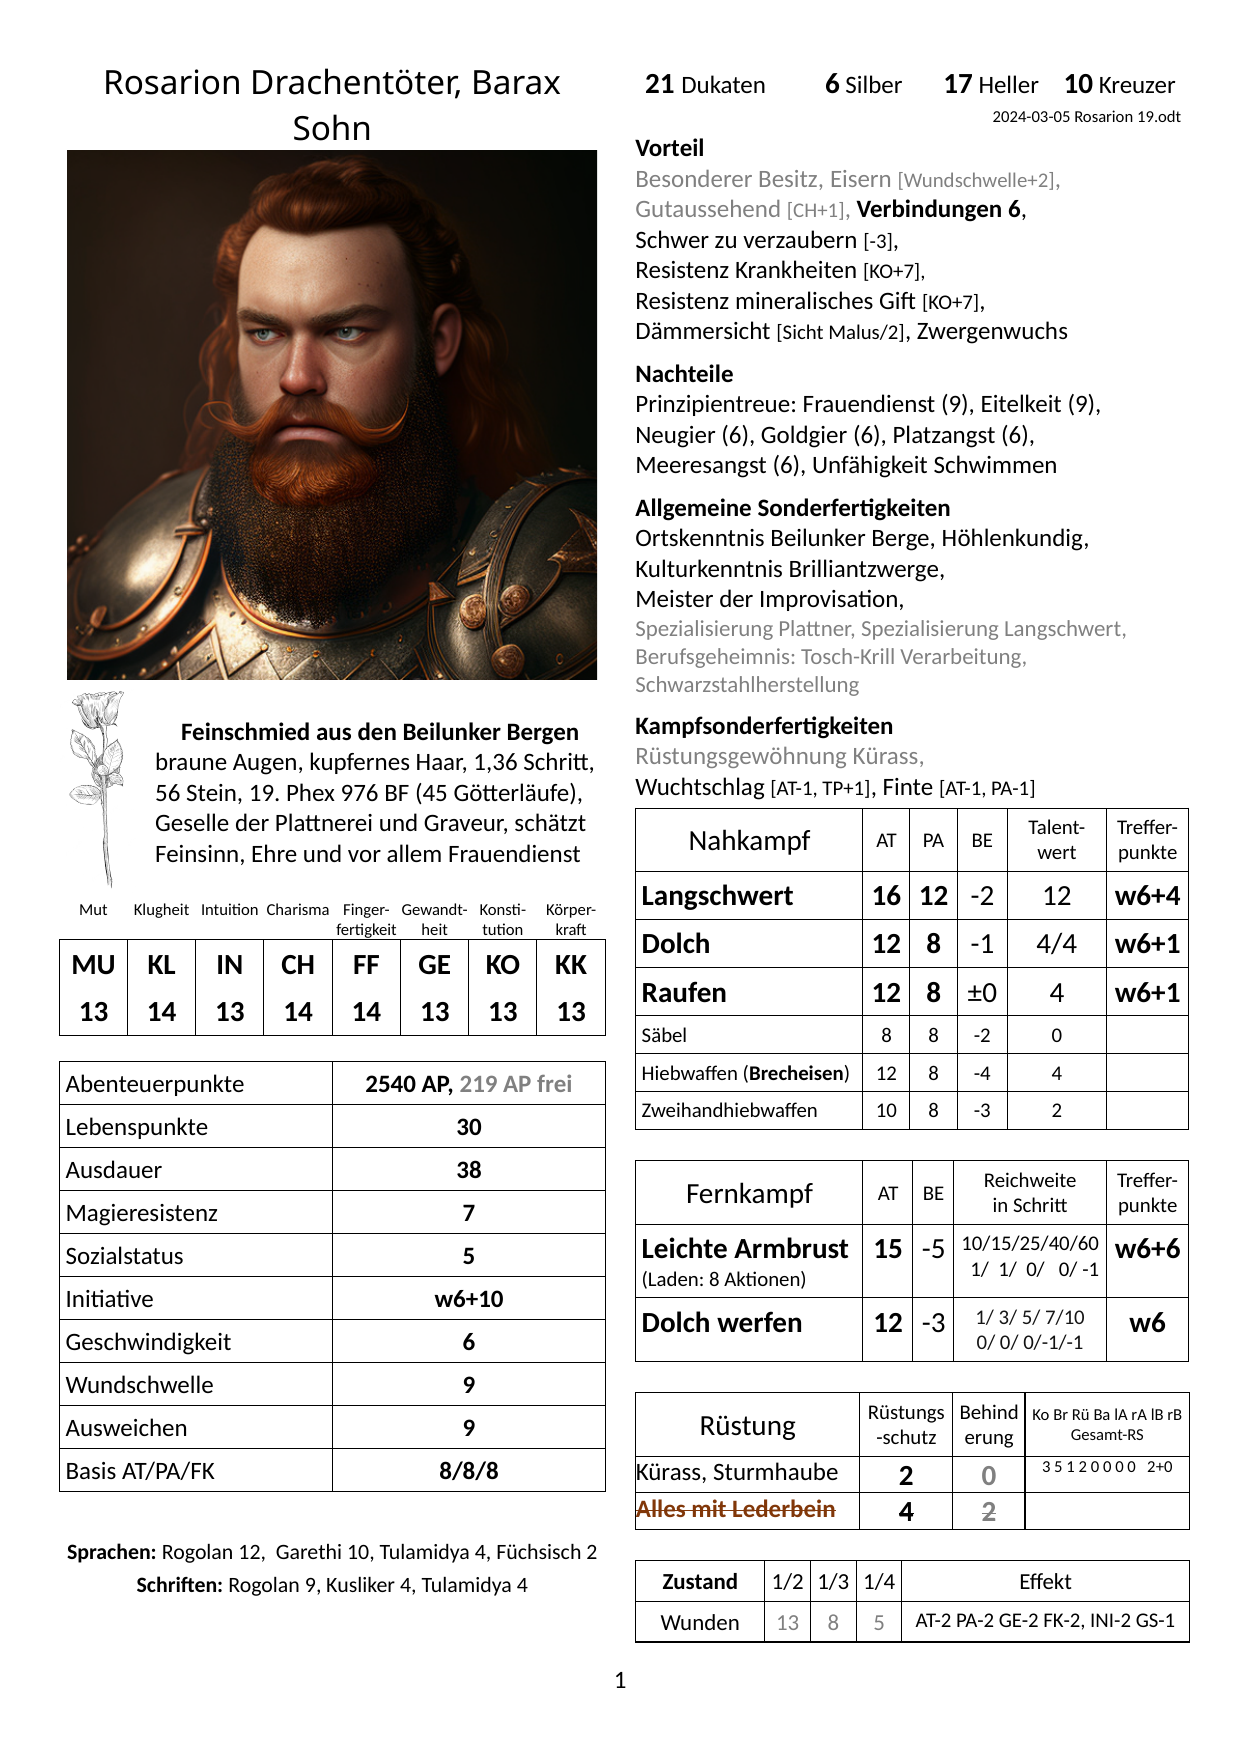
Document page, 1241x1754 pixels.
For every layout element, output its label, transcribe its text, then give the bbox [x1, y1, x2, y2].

table_cell w6+4 [1107, 872, 1188, 919]
table_cell 14 [333, 988, 400, 1034]
table_header Gewandt-heit [400, 899, 468, 939]
table_header Mut [59, 899, 127, 939]
table_cell 6 [333, 1320, 605, 1362]
table_cell 9 [333, 1406, 605, 1448]
table_header Intuition [196, 899, 264, 939]
table_header Fernkampf [636, 1161, 862, 1224]
table_cell 13 [469, 988, 536, 1034]
table_header Rüstungs-schutz [860, 1393, 952, 1456]
table_cell -3 [958, 1092, 1007, 1129]
table_cell 38 [333, 1148, 605, 1190]
table_cell 8 [910, 968, 957, 1015]
table_cell AT-2 PA-2 GE-2 FK-2, INI-2 GS-1 [902, 1602, 1189, 1641]
table_header 10 Kreuzer [1045, 59, 1181, 106]
table_cell 5 [333, 1234, 605, 1276]
table_cell Sozialstatus [60, 1234, 332, 1276]
table_header 1/4 [857, 1561, 901, 1601]
table_cell Geschwindigkeit [60, 1320, 332, 1362]
table_header AT [863, 1161, 912, 1224]
table_cell Leichte Armbrust (Laden: 8 Aktionen) [636, 1225, 862, 1297]
table_cell 3 5 1 2 0 0 0 0 2+0 [1026, 1457, 1189, 1492]
table_cell 8 [910, 1092, 957, 1129]
table_cell GE [401, 940, 468, 987]
table_cell Initiative [60, 1277, 332, 1319]
table_header Abenteuerpunkte [60, 1062, 332, 1104]
table_cell w6 [1107, 1298, 1188, 1361]
table_cell Kürass, Sturmhaube [636, 1457, 859, 1492]
table_cell Wunden [636, 1602, 764, 1641]
table_cell -4 [958, 1054, 1007, 1091]
table_header 1/2 [765, 1561, 810, 1601]
table_cell 0 [953, 1457, 1024, 1492]
table_cell Ausdauer [60, 1148, 332, 1190]
table_header BE [958, 809, 1007, 871]
table_cell Lebenspunkte [60, 1105, 332, 1147]
table_cell Dolch werfen [636, 1298, 862, 1361]
table_cell 12 [863, 920, 909, 967]
text Schriften: Rogolan 9, Kusliker 4, Tulamidya 4 [59, 1571, 605, 1597]
table_cell 2 [1008, 1092, 1106, 1129]
table_cell Säbel [636, 1016, 862, 1053]
table_cell FF [333, 940, 400, 987]
table_header Klugheit [127, 899, 196, 939]
table_cell 8/8/8 [333, 1449, 605, 1491]
subtitle Allgemeine Sonderfertigkeiten Ortskenntnis Beilunker Berge, Höhlenkundig, Kulturkenntnis Brilliantzwerge, Meister der Improvisation, Spezialisierung Plattner, Spezialisierung Langschwert, Berufsgeheimnis: Tosch-Krill Verarbeitung, Schwarzstahlherstellung [635, 492, 1181, 698]
table_cell Langschwert [636, 872, 862, 919]
table_header BE [913, 1161, 953, 1224]
subtitle 2024-03-05 Rosarion 19.odt [635, 106, 1181, 126]
table_cell 7 [333, 1191, 605, 1233]
subtitle Vorteil Besonderer Besitz, Eisern [Wundschwelle+2], Gutaussehend [CH+1], Verbindungen 6, Schwer zu verzaubern [-3], Resistenz Krankheiten [KO+7], Resistenz mineralisches Gift [KO+7], Dämmersicht [Sicht Malus/2], Zwergenwuchs [635, 132, 1181, 346]
table_header Zustand [636, 1561, 764, 1601]
table_header AT [863, 809, 909, 871]
table_header Treffer- punkte [1107, 809, 1188, 871]
subtitle Nachteile Prinzipientreue: Frauendienst (9), Eitelkeit (9), Neugier (6), Goldgier (6), Platzangst (6), Meeresangst (6), Unfähigkeit Schwimmen [635, 358, 1181, 480]
table_cell 5 [857, 1602, 901, 1641]
table_header Behinderung [953, 1393, 1024, 1456]
table_cell 8 [863, 1016, 909, 1053]
table_header Nahkampf [636, 809, 862, 871]
table_cell 14 [128, 988, 195, 1034]
table_header 21 Dukaten [635, 59, 772, 106]
table_header Charisma [264, 899, 332, 939]
table_cell w6+6 [1107, 1225, 1188, 1297]
table_cell 10 [863, 1092, 909, 1129]
table_header Körper-kraft [537, 899, 605, 939]
table_cell IN [196, 940, 263, 987]
table_cell 14 [264, 988, 332, 1034]
table_cell w6+1 [1107, 920, 1188, 967]
table_cell 8 [811, 1602, 856, 1641]
table_header Ko Br Rü Ba lA rA lB rB Gesamt-RS [1026, 1393, 1189, 1456]
table_cell Dolch [636, 920, 862, 967]
table_cell 13 [401, 988, 468, 1034]
table_cell [1026, 1493, 1189, 1529]
table_cell ±0 [958, 968, 1007, 1015]
picture [67, 150, 598, 680]
table_header Konsti-tution [469, 899, 537, 939]
table_cell w6+10 [333, 1277, 605, 1319]
table_cell 9 [333, 1363, 605, 1405]
table_cell MU [60, 940, 127, 987]
table_cell 12 [910, 872, 957, 919]
table_cell 12 [863, 968, 909, 1015]
picture [59, 689, 137, 893]
table_cell 4 [1008, 968, 1106, 1015]
table_cell 13 [765, 1602, 810, 1641]
table_cell KL [128, 940, 195, 987]
text Feinschmied aus den Beilunker Bergen [137, 716, 605, 746]
text Rosarion Drachentöter, Barax Sohn [59, 59, 605, 150]
table_cell 8 [910, 920, 957, 967]
subtitle Kampfsonderfertigkeiten Rüstungsgewöhnung Kürass, Wuchtschlag [AT-1, TP+1], Finte [AT-1, PA-1] [635, 710, 1181, 801]
table_cell Raufen [636, 968, 862, 1015]
table_cell -5 [913, 1225, 953, 1297]
table_cell [1107, 1054, 1188, 1091]
table_header 1/3 [811, 1561, 856, 1601]
table_header Treffer- punkte [1107, 1161, 1188, 1224]
table_cell 16 [863, 872, 909, 919]
table_cell 4 [860, 1493, 952, 1529]
table_cell Wundschwelle [60, 1363, 332, 1405]
table_header Talent- wert [1008, 809, 1106, 871]
table_cell 0 [1008, 1016, 1106, 1053]
table_header Finger-fertigkeit [332, 899, 400, 939]
table_cell -1 [958, 920, 1007, 967]
table_cell 12 [1008, 872, 1106, 919]
table_header Effekt [902, 1561, 1189, 1601]
table_cell -3 [913, 1298, 953, 1361]
table_cell Ausweichen [60, 1406, 332, 1448]
table_cell 30 [333, 1105, 605, 1147]
table_cell -2 [958, 872, 1007, 919]
table_cell -2 [958, 1016, 1007, 1053]
table_cell 15 [863, 1225, 912, 1297]
subtitle Sprachen: Rogolan 12, Garethi 10, Tulamidya 4, Füchsisch 2 [59, 1538, 605, 1565]
table_header Rüstung [636, 1393, 859, 1456]
table_cell CH [264, 940, 332, 987]
table_cell KO [469, 940, 536, 987]
table_header 6 Silber [772, 59, 908, 106]
table_cell 13 [196, 988, 263, 1034]
table_cell 1/ 3/ 5/ 7/10 0/ 0/ 0/-1/-1 [954, 1298, 1106, 1361]
table_cell 12 [863, 1054, 909, 1091]
table_cell w6+1 [1107, 968, 1188, 1015]
table_header 2540 AP, 219 AP frei [333, 1062, 605, 1104]
table_cell 2 [953, 1493, 1024, 1529]
table_cell 13 [60, 988, 127, 1034]
table_cell 8 [910, 1016, 957, 1053]
table_header PA [910, 809, 957, 871]
table_header 17 Heller [908, 59, 1044, 106]
table_cell Zweihandhiebwaffen [636, 1092, 862, 1129]
table_cell 10/15/25/40/60 1/ 1/ 0/ 0/ -1 [954, 1225, 1106, 1297]
table_cell 8 [910, 1054, 957, 1091]
table_cell 13 [537, 988, 605, 1034]
table_header Reichweite in Schritt [954, 1161, 1106, 1224]
text braune Augen, kupfernes Haar, 1,36 Schritt, 56 Stein, 19. Phex 976 BF (45 Götterläufe), Geselle der Plattnerei und Graveur, schätzt Feinsinn, Ehre und vor allem Frauendienst [59, 746, 605, 899]
table_cell 4/4 [1008, 920, 1106, 967]
table_cell KK [537, 940, 605, 987]
table_cell [1107, 1016, 1188, 1053]
table_cell 4 [1008, 1054, 1106, 1091]
table_cell Hiebwaffen (Brecheisen) [636, 1054, 862, 1091]
table_cell Basis AT/PA/FK [60, 1449, 332, 1491]
table_cell Magieresistenz [60, 1191, 332, 1233]
table_cell 12 [863, 1298, 912, 1361]
table_cell 2 [860, 1457, 952, 1492]
table_cell Alles mit Lederbein [636, 1493, 859, 1529]
table_cell [1107, 1092, 1188, 1129]
